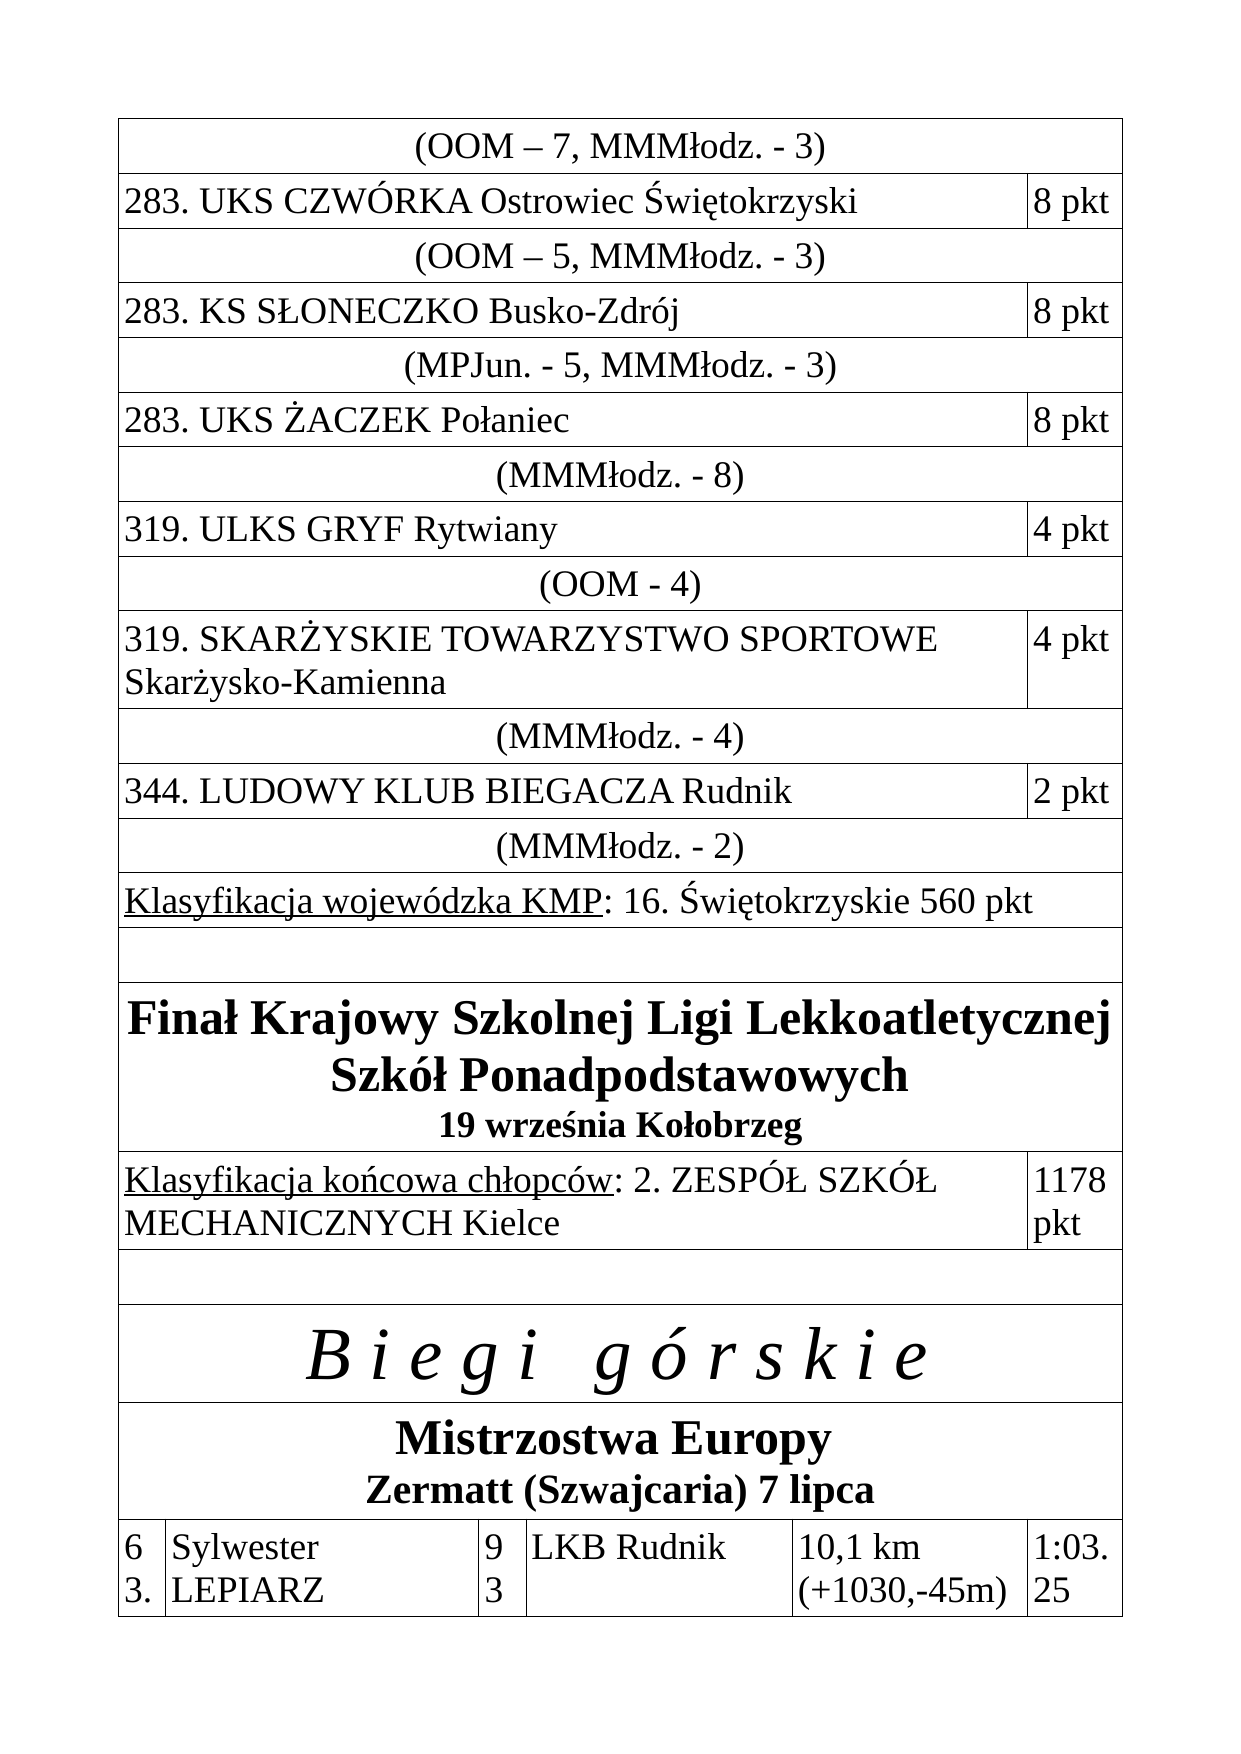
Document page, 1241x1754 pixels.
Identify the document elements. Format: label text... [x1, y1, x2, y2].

table_cell Sylwester LEPIARZ [166, 1520, 478, 1616]
table_cell 2 pkt [1028, 764, 1122, 817]
table_cell 8 pkt [1028, 393, 1122, 446]
table_cell Klasyfikacja końcowa chłopców: 2. ZESPÓŁ SZKÓŁ MECHANICZNYCH Kielce [119, 1152, 1027, 1249]
table_cell (OOM – 5, MMMłodz. - 3) [119, 229, 1122, 282]
table_cell 283. UKS ŻACZEK Połaniec [119, 393, 1027, 446]
table_cell 4 pkt [1028, 502, 1122, 556]
table_cell (OOM - 4) [119, 557, 1122, 610]
table_cell Finał Krajowy Szkolnej Ligi Lekkoatletycznej Szkół Ponadpodstawowych 19 września Kołobrzeg [119, 983, 1122, 1151]
table_cell B i e g i g ó r s k i e [119, 1305, 1122, 1402]
table_cell (MMMłodz. - 2) [119, 819, 1122, 872]
table_cell 93 [479, 1520, 526, 1616]
table_cell 283. UKS CZWÓRKA Ostrowiec Świętokrzyski [119, 174, 1027, 227]
table_cell (MMMłodz. - 4) [119, 709, 1122, 763]
table_cell 1178 pkt [1028, 1152, 1122, 1249]
table_cell 319. ULKS GRYF Rytwiany [119, 502, 1027, 556]
table_cell 1:03.25 [1028, 1520, 1122, 1616]
table_cell (OOM – 7, MMMłodz. - 3) [119, 119, 1122, 173]
table_cell 8 pkt [1028, 283, 1122, 337]
table_cell 344. LUDOWY KLUB BIEGACZA Rudnik [119, 764, 1027, 817]
table_cell 4 pkt [1028, 611, 1122, 708]
table_cell 319. SKARŻYSKIE TOWARZYSTWO SPORTOWE Skarżysko-Kamienna [119, 611, 1027, 708]
table_cell [119, 1250, 1122, 1304]
table_cell 283. KS SŁONECZKO Busko-Zdrój [119, 283, 1027, 337]
table_cell Mistrzostwa Europy Zermatt (Szwajcaria) 7 lipca [119, 1403, 1122, 1518]
table_cell LKB Rudnik [527, 1520, 792, 1616]
table_cell 8 pkt [1028, 174, 1122, 227]
table_cell 10,1 km (+1030,-45m) [793, 1520, 1027, 1616]
table_cell Klasyfikacja wojewódzka KMP: 16. Świętokrzyskie 560 pkt [119, 873, 1122, 927]
table_cell (MPJun. - 5, MMMłodz. - 3) [119, 338, 1122, 392]
table_cell 63. [119, 1520, 165, 1616]
table_cell (MMMłodz. - 8) [119, 447, 1122, 501]
table_cell [119, 928, 1122, 982]
